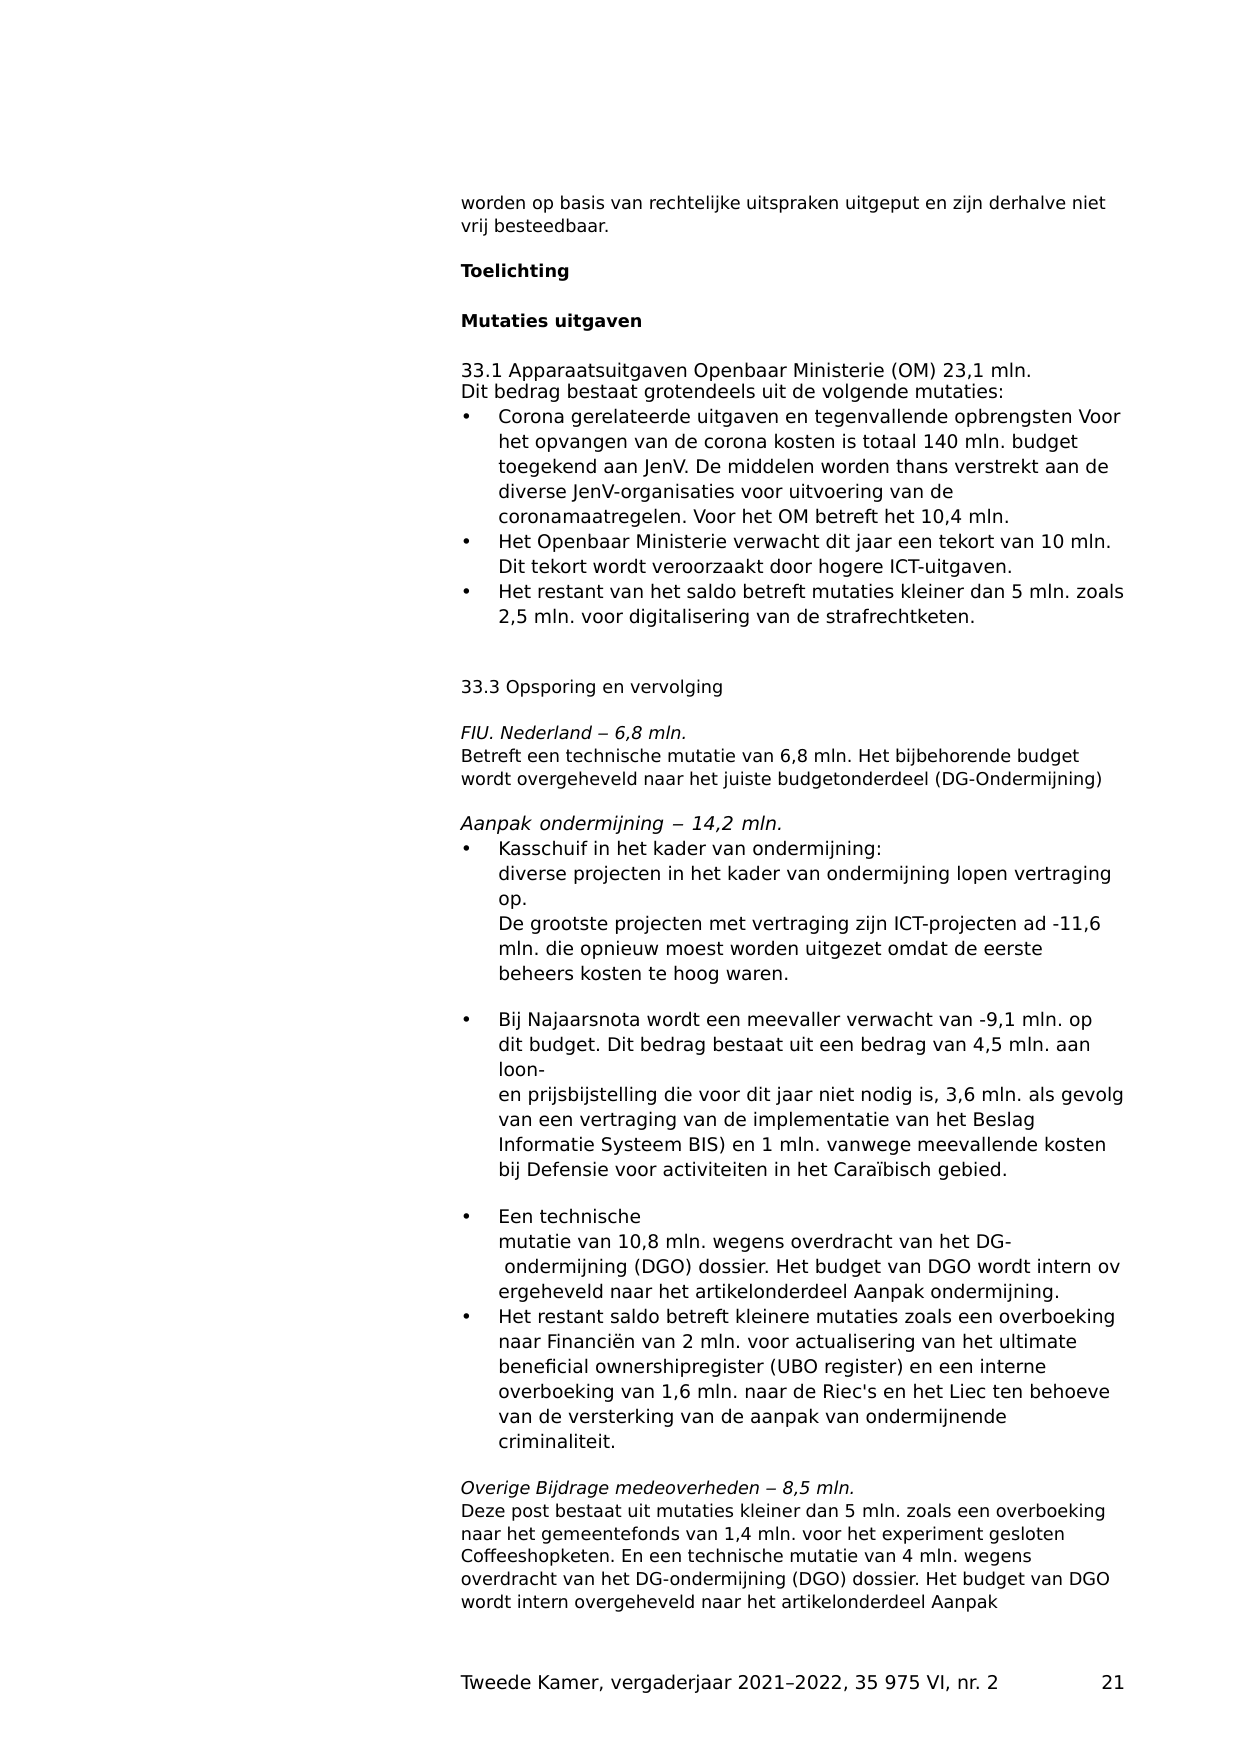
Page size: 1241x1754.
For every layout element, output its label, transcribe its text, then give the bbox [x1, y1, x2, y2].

list Bij Najaarsnota wordt een meevaller verwacht van -9,1 mln. op dit budget. Dit bedrag bestaat uit een bedrag van 4,5 mln. aan loon- en prijsbijstelling die voor dit jaar niet nodig is, 3,6 mln. als gevolg [461, 1007, 1125, 1107]
list Het restant saldo betreft kleinere mutaties zoals een overboeking naar Financiën van 2 mln. voor actualisering van het ultimate beneficial ownershipregister (UBO register) en een interne overboeking van 1,6 mln. naar de Riec's en het Liec ten behoeve van de versterking van de aanpak van ondermijnende criminaliteit. [461, 1304, 1125, 1454]
list Het Openbaar Ministerie verwacht dit jaar een tekort van 10 mln. Dit tekort wordt veroorzaakt door hogere ICT-uitgaven. [461, 528, 1125, 578]
list van een vertraging van de implementatie van het Beslag Informatie Systeem BIS) en 1 mln. vanwege meevallende kosten bij Defensie voor activiteiten in het Caraïbisch gebied. [461, 1107, 1125, 1182]
text worden op basis van rechtelijke uitspraken uitgeput en zijn derhalve niet vrij besteedbaar. [461, 191, 1125, 237]
list Kasschuif in het kader van ondermijning: diverse projecten in het kader van ondermijning lopen vertraging op. [461, 835, 1125, 910]
text Mutaties uitgaven [461, 309, 1125, 332]
text 33.1 Apparaatsuitgaven Openbaar Ministerie (OM) 23,1 mln. Dit bedrag bestaat grotendeels uit de volgende mutaties: [461, 359, 1125, 403]
list Het restant van het saldo betreft mutaties kleiner dan 5 mln. zoals 2,5 mln. voor digitalisering van de strafrechtketen. [461, 578, 1125, 653]
list Een technische mutatie van 10,8 mln. wegens overdracht van het DG- [461, 1204, 1125, 1254]
text Overige Bijdrage medeoverheden ‒ 8,5 mln. Deze post bestaat uit mutaties kleiner dan 5 mln. zoals een overboeking naar het gemeentefonds van 1,4 mln. voor het experiment gesloten Coffeeshopketen. En een technische mutatie van 4 mln. wegens overdracht van het DG-ondermijning (DGO) dossier. Het budget van DGO wordt intern overgeheveld naar het artikelonderdeel Aanpak [461, 1476, 1125, 1613]
text 33.3 Opsporing en vervolging [461, 675, 1125, 698]
text Aanpak ondermijning ‒ 14,2 mln. [461, 813, 1125, 835]
list Corona gerelateerde uitgaven en tegenvallende opbrengsten Voor het opvangen van de corona kosten is totaal 140 mln. budget toegekend aan JenV. De middelen worden thans verstrekt aan de diverse JenV-organisaties voor uitvoering van de coronamaatregelen. Voor het OM betreft het 10,4 mln. [461, 403, 1125, 528]
list De grootste projecten met vertraging zijn ICT-projecten ad -11,6 mln. die opnieuw moest worden uitgezet omdat de eerste beheers­ kosten te hoog waren. [461, 910, 1125, 985]
list ondermijning (DGO) dossier. Het budget van DGO wordt intern overge­heveld naar het artikelonderdeel Aanpak ondermijning. [461, 1254, 1125, 1304]
text Toelichting [461, 259, 1125, 282]
text FIU. Nederland ‒ 6,8 mln. Betreft een technische mutatie van 6,8 mln. Het bijbehorende budget wordt overgeheveld naar het juiste budgetonderdeel (DG-Ondermijning) [461, 721, 1125, 790]
